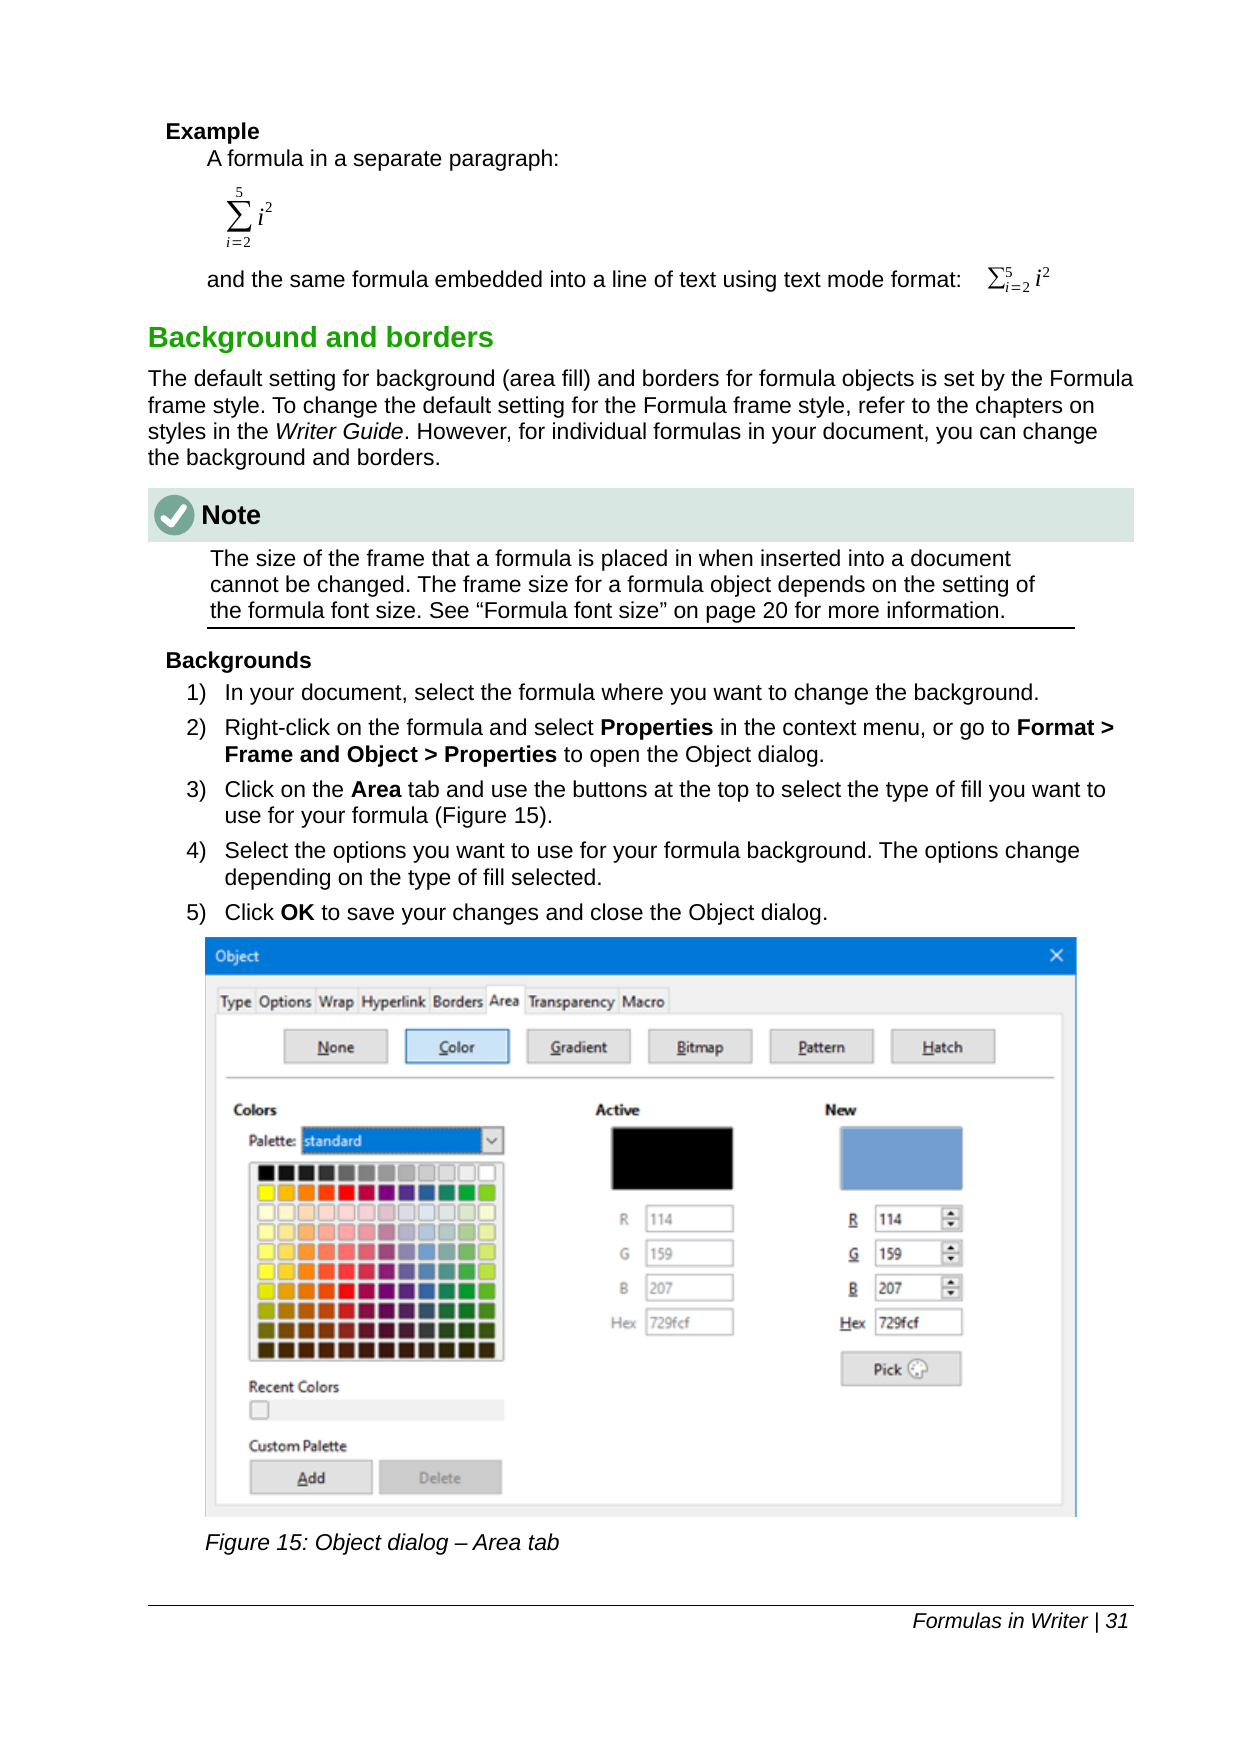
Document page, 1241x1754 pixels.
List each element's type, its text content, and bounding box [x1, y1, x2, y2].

list Click OK to save your changes and close the Object dialog. [207, 899, 1134, 925]
text Example [165, 118, 1134, 144]
picture [205, 937, 1077, 1517]
text Backgrounds [165, 647, 1134, 673]
text and the same formula embedded into a line of text using text mode format: [207, 263, 1134, 296]
text The size of the frame that a formula is placed in when inserted into a document cannot be changed. The frame size for a formula object depends on the setting of the formula font size. See “Formula font size” on page 20 for more information. [207, 542, 1075, 627]
list Select the options you want to use for your formula background. The options change depending on the type of fill selected. [207, 837, 1134, 890]
text The default setting for background (area fill) and borders for formula objects is set by the Formula frame style. To change the default setting for the Formula frame style, refer to the chapters on styles in the Writer Guide. However, for individual formulas in your document, you can change the background and borders. [148, 365, 1134, 471]
text A formula in a separate paragraph: [207, 144, 1134, 171]
list In your document, select the formula where you want to change the background. [207, 679, 1134, 705]
text Figure 15: Object dialog – Area tab [205, 1529, 1077, 1555]
list Right-click on the formula and select Properties in the context menu, or go to Format > Frame and Object > Properties to open the Object dialog. [207, 714, 1134, 767]
subtitle Background and borders [148, 320, 1134, 353]
subtitle Note [148, 488, 1134, 542]
list Click on the Area tab and use the buttons at the top to select the type of fill you want to use for your formula (Figure 15). [207, 776, 1134, 828]
